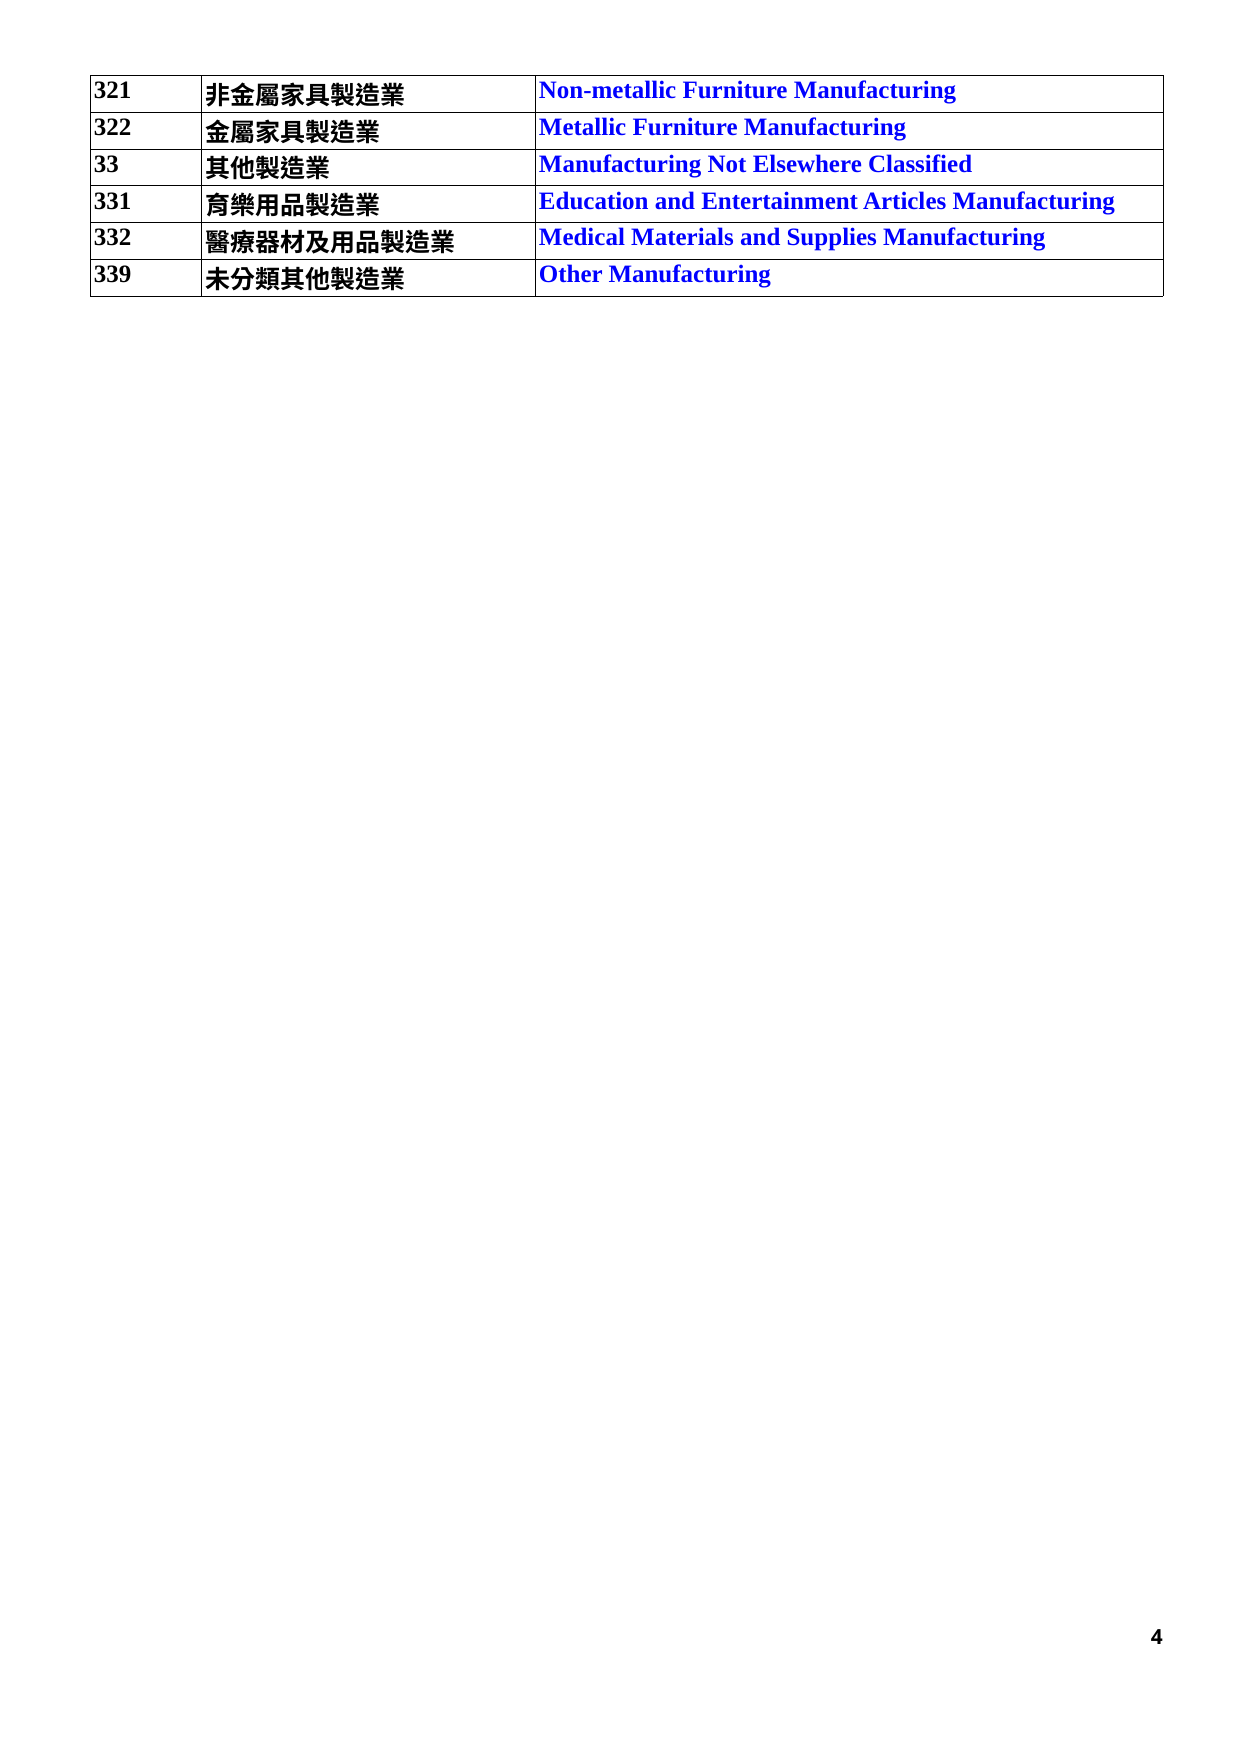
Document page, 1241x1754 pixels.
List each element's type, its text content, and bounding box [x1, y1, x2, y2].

table_cell 未分類其他製造業 [202, 260, 535, 296]
table_cell 321 [91, 76, 201, 112]
table_cell 醫療器材及用品製造業 [202, 223, 535, 259]
table_cell 332 [91, 223, 201, 259]
table_cell 金屬家具製造業 [202, 113, 535, 148]
table_cell 其他製造業 [202, 150, 535, 185]
table_cell Metallic Furniture Manufacturing [536, 113, 1163, 148]
table_cell Medical Materials and Supplies Manufacturing [536, 223, 1163, 259]
table_cell Other Manufacturing [536, 260, 1163, 296]
table_cell 非金屬家具製造業 [202, 76, 535, 112]
table_cell 339 [91, 260, 201, 296]
table_cell Education and Entertainment Articles Manufacturing [536, 186, 1163, 222]
table_cell 331 [91, 186, 201, 222]
table_cell Non-metallic Furniture Manufacturing [536, 76, 1163, 112]
table_cell 33 [91, 150, 201, 185]
table_cell 322 [91, 113, 201, 148]
table_cell 育樂用品製造業 [202, 186, 535, 222]
table_cell Manufacturing Not Elsewhere Classified [536, 150, 1163, 185]
